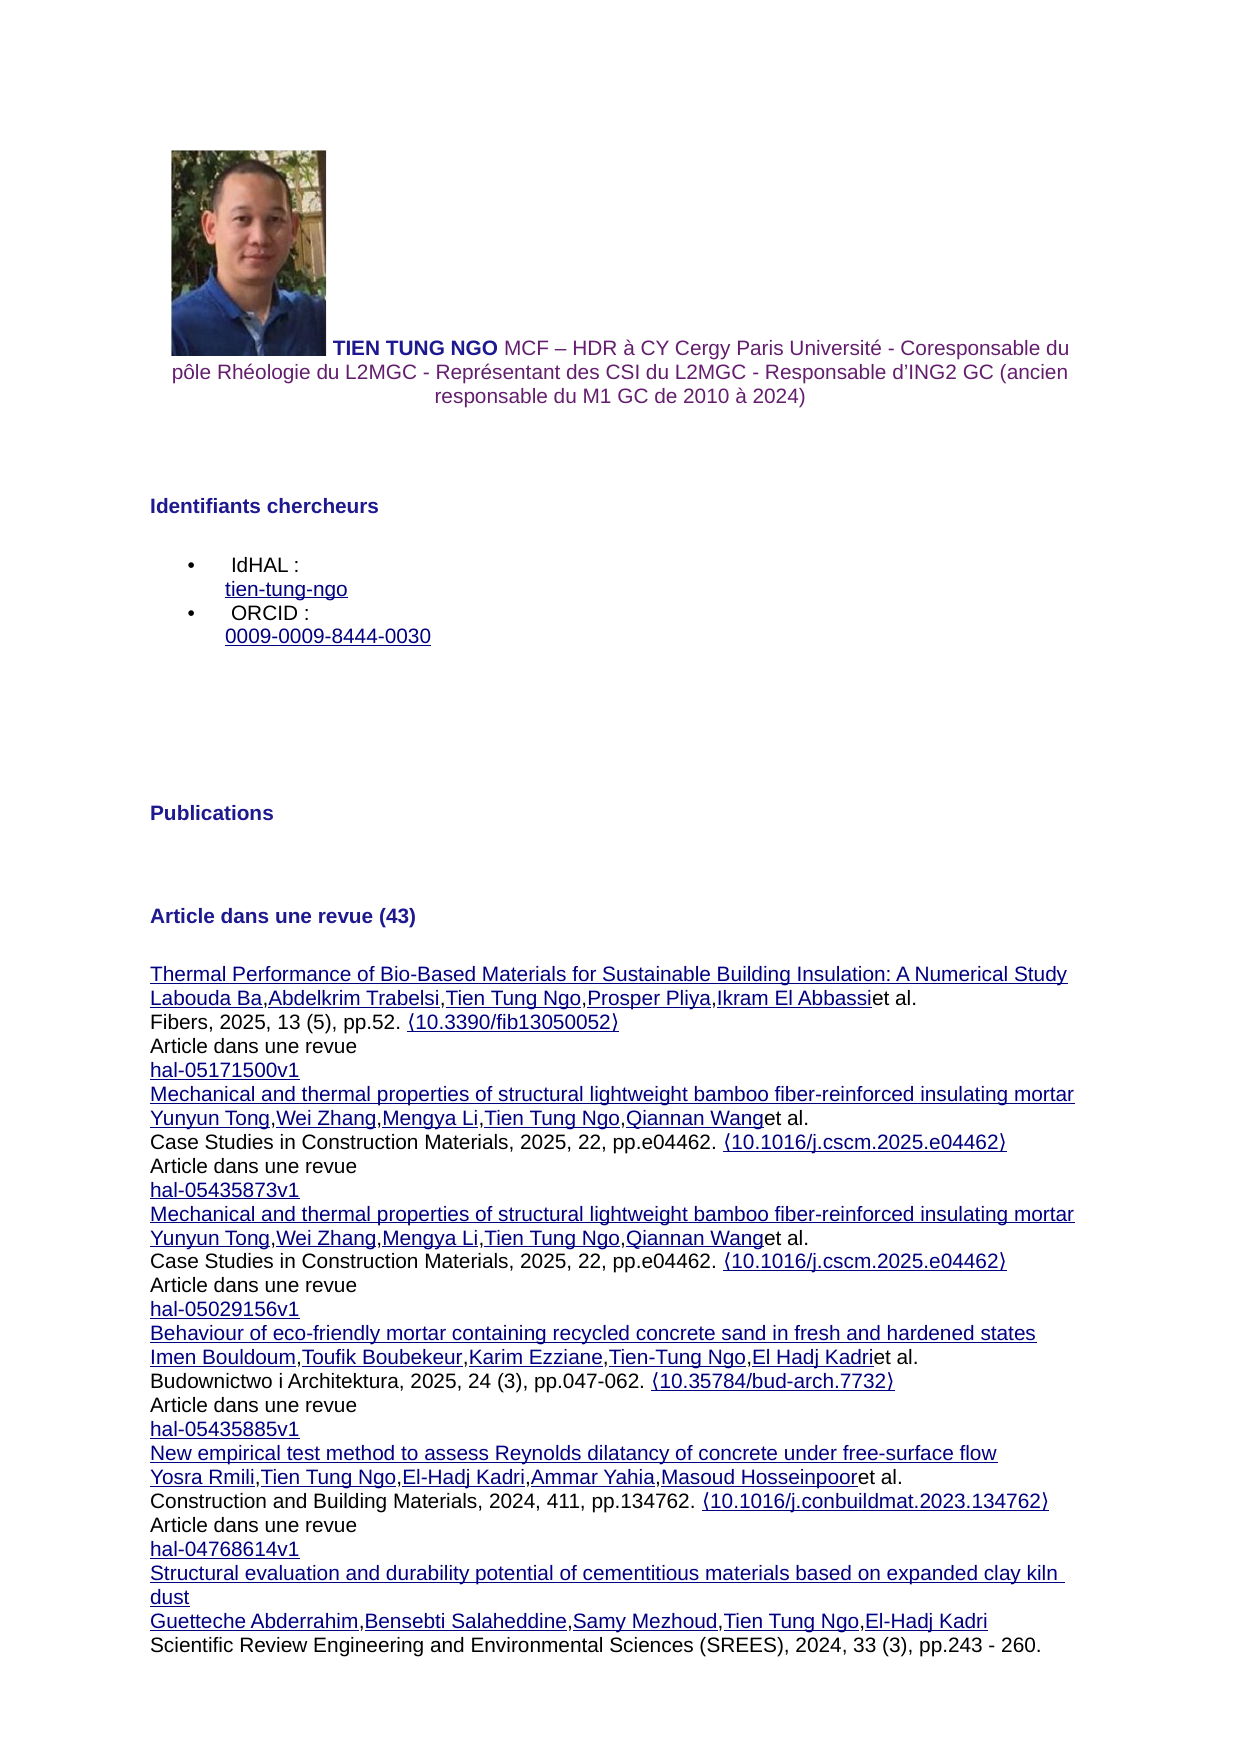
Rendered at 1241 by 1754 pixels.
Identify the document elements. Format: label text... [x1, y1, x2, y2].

picture [170, 150, 327, 356]
list ORCID : [187, 600, 1090, 624]
table_cell New empirical test method to assess Reynolds dilatancy of concrete under free-surface flow Yosra Rmili,Tien Tung Ngo,El-Hadj Kadri,Ammar Yahia,Masoud Hosseinpooret al. Construction and Building Materials, 2024, 411, pp.134762. ⟨10.1016/j.conbuildmat.2023.134762⟩ Article dans une revue hal-04768614v1 [150, 1441, 1090, 1561]
subtitle Article dans une revue (43) [150, 903, 1090, 927]
list 0009-0009-8444-0030 [187, 624, 1090, 648]
table_cell Structural evaluation and durability potential of cementitious materials based on expanded clay kiln dust Guetteche Abderrahim,Bensebti Salaheddine,Samy Mezhoud,Tien Tung Ngo,El-Hadj Kadri Scientific Review Engineering and Environmental Sciences (SREES), 2024, 33 (3), pp.243 - 260. [150, 1561, 1090, 1657]
subtitle Identifiants chercheurs [150, 494, 1090, 518]
table_cell Mechanical and thermal properties of structural lightweight bamboo fiber-reinforced insulating mortar Yunyun Tong,Wei Zhang,Mengya Li,Tien Tung Ngo,Qiannan Wanget al. Case Studies in Construction Materials, 2025, 22, pp.e04462. ⟨10.1016/j.cscm.2025.e04462⟩ Article dans une revue hal-05435873v1 [150, 1082, 1090, 1201]
table_cell Mechanical and thermal properties of structural lightweight bamboo fiber-reinforced insulating mortar Yunyun Tong,Wei Zhang,Mengya Li,Tien Tung Ngo,Qiannan Wanget al. Case Studies in Construction Materials, 2025, 22, pp.e04462. ⟨10.1016/j.cscm.2025.e04462⟩ Article dans une revue hal-05029156v1 [150, 1201, 1090, 1321]
subtitle Publications [150, 800, 1090, 824]
list tien-tung-ngo [187, 576, 1090, 600]
table_header Thermal Performance of Bio-Based Materials for Sustainable Building Insulation: A Numerical Study Labouda Ba,Abdelkrim Trabelsi,Tien Tung Ngo,Prosper Pliya,Ikram El Abbassiet al. Fibers, 2025, 13 (5), pp.52. ⟨10.3390/fib13050052⟩ Article dans une revue hal-05171500v1 [150, 962, 1090, 1082]
subtitle TIEN TUNG NGO MCF – HDR à CY Cergy Paris Université - Coresponsable du pôle Rhéologie du L2MGC - Représentant des CSI du L2MGC - Responsable d’ING2 GC (ancien responsable du M1 GC de 2010 à 2024) [150, 150, 1090, 408]
table_cell Behaviour of eco-friendly mortar containing recycled concrete sand in fresh and hardened states Imen Bouldoum,Toufik Boubekeur,Karim Ezziane,Tien-Tung Ngo,El Hadj Kadriet al. Budownictwo i Architektura, 2025, 24 (3), pp.047-062. ⟨10.35784/bud-arch.7732⟩ Article dans une revue hal-05435885v1 [150, 1321, 1090, 1441]
list IdHAL : [187, 552, 1090, 576]
